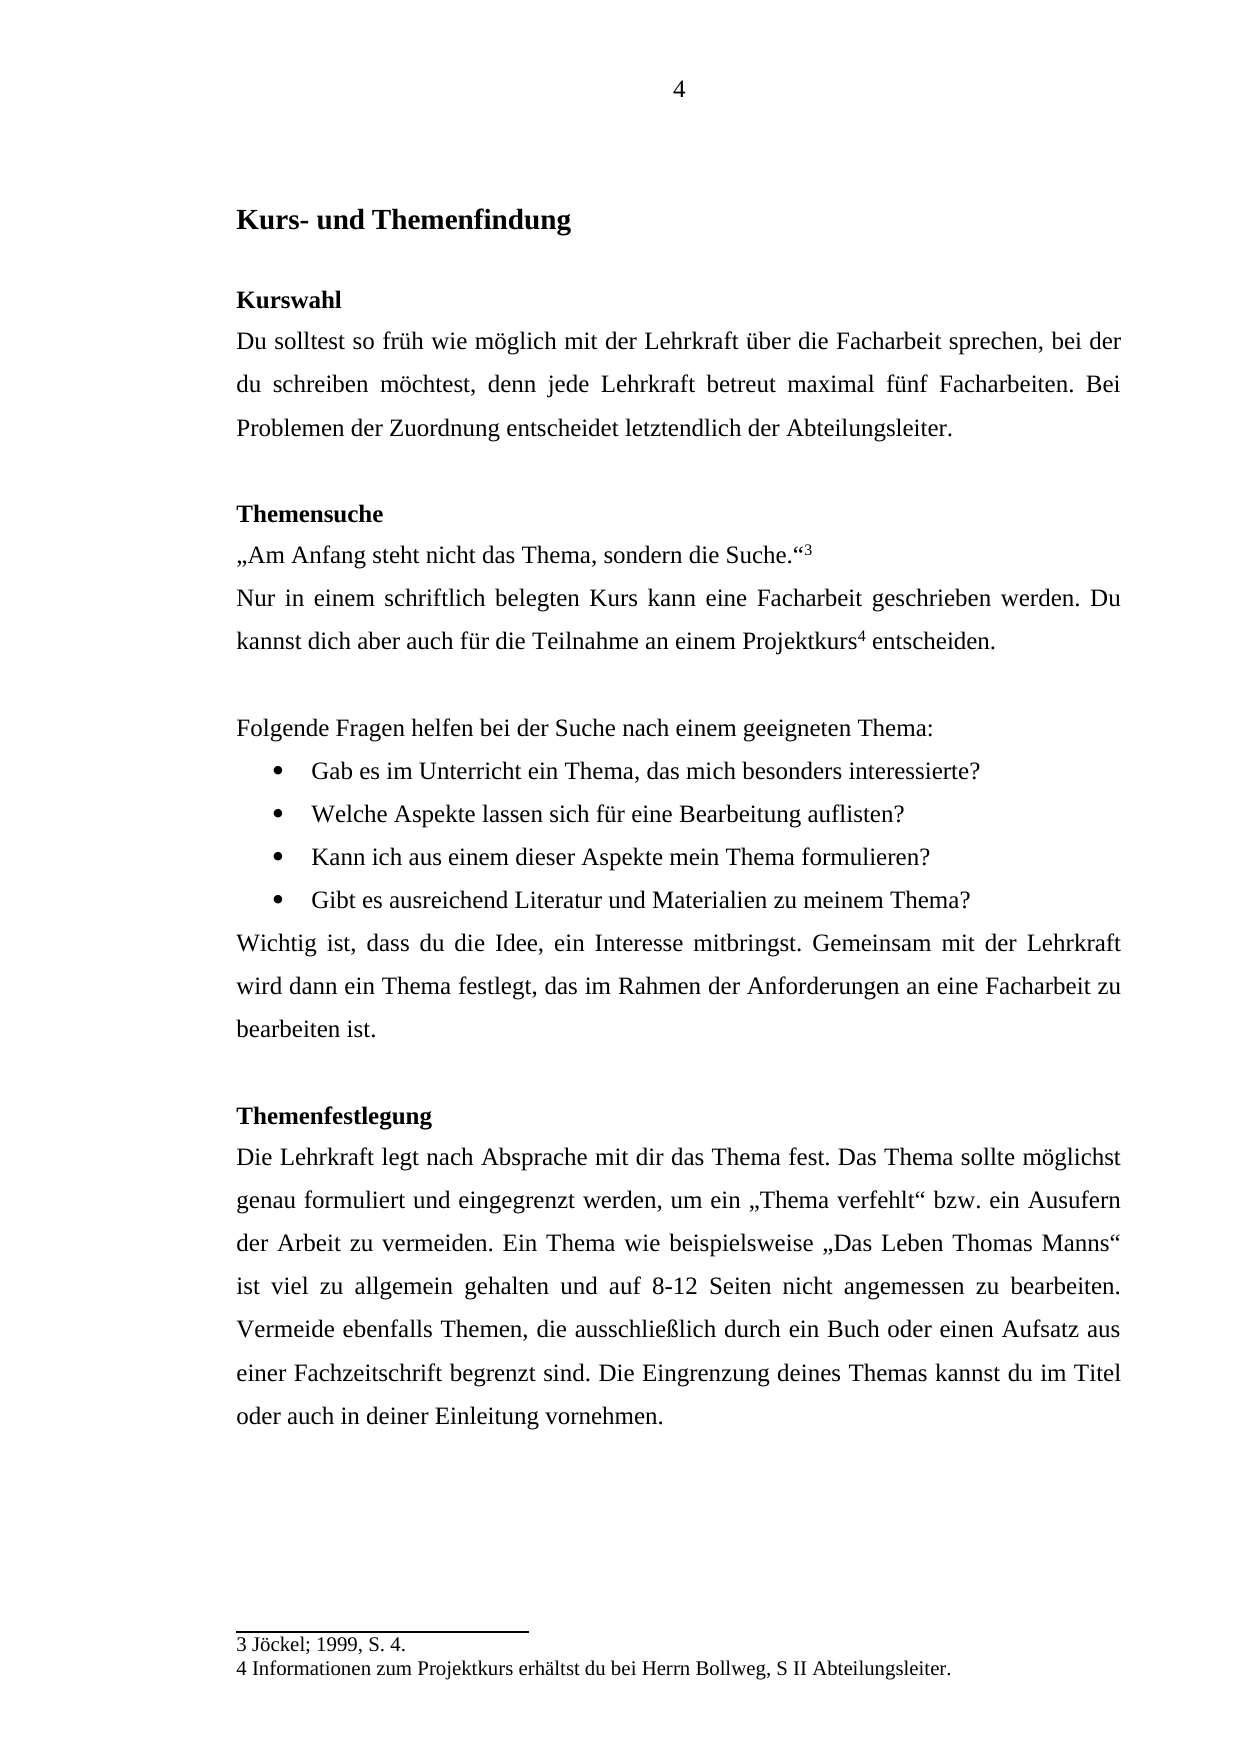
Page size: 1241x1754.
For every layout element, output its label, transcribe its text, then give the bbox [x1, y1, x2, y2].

text Du solltest so früh wie möglich mit der Lehrkraft über die Facharbeit sprechen, bei der du schreiben möchtest, denn jede Lehrkraft betreut maximal fünf Facharbeiten. Bei Problemen der Zuordnung entscheidet letztendlich der Abteilungsleiter. [236, 326, 1122, 441]
list Gab es im Unterricht ein Thema, das mich besonders interessierte? [274, 756, 1122, 784]
text Folgende Fragen helfen bei der Suche nach einem geeigneten Thema: [236, 713, 1122, 741]
subtitle Themensuche [236, 499, 1122, 528]
text Jöckel; 1999, S. 4. [236, 1632, 1122, 1656]
text „Am Anfang steht nicht das Thema, sondern die Suche.“ [236, 540, 1122, 569]
text Wichtig ist, dass du die Idee, ein Interesse mitbringst. Gemeinsam mit der Lehrkraft wird dann ein Thema festlegt, das im Rahmen der Anforderungen an eine Facharbeit zu bearbeiten ist. [236, 928, 1122, 1043]
list Gibt es ausreichend Literatur und Materialien zu meinem Thema? [274, 885, 1122, 914]
list Welche Aspekte lassen sich für eine Bearbeitung auflisten? [274, 799, 1122, 828]
list Kann ich aus einem dieser Aspekte mein Thema formulieren? [274, 842, 1122, 871]
text Die Lehrkraft legt nach Absprache mit dir das Thema fest. Das Thema sollte möglichst genau formuliert und eingegrenzt werden, um ein „Thema verfehlt“ bzw. ein Ausufern der Arbeit zu vermeiden. Ein Thema wie beispielsweise „Das Leben Thomas Manns“ ist viel zu allgemein gehalten und auf 8-12 Seiten nicht angemessen zu bearbeiten. Vermeide ebenfalls Themen, die ausschließlich durch ein Buch oder einen Aufsatz aus einer Fachzeitschrift begrenzt sind. Die Eingrenzung deines Themas kannst du im Titel oder auch in deiner Einleitung vornehmen. [236, 1142, 1122, 1429]
subtitle Themenfestlegung [236, 1101, 1122, 1129]
text Informationen zum Projektkurs erhältst du bei Herrn Bollweg, S II Abteilungsleiter. [236, 1656, 1122, 1680]
subtitle Kurs- und Themenfindung [236, 202, 1122, 236]
text Nur in einem schriftlich belegten Kurs kann eine Facharbeit geschrieben werden. Du kannst dich aber auch für die Teilnahme an einem Projektkurs entscheiden. [236, 583, 1122, 655]
subtitle Kurswahl [236, 285, 1122, 314]
